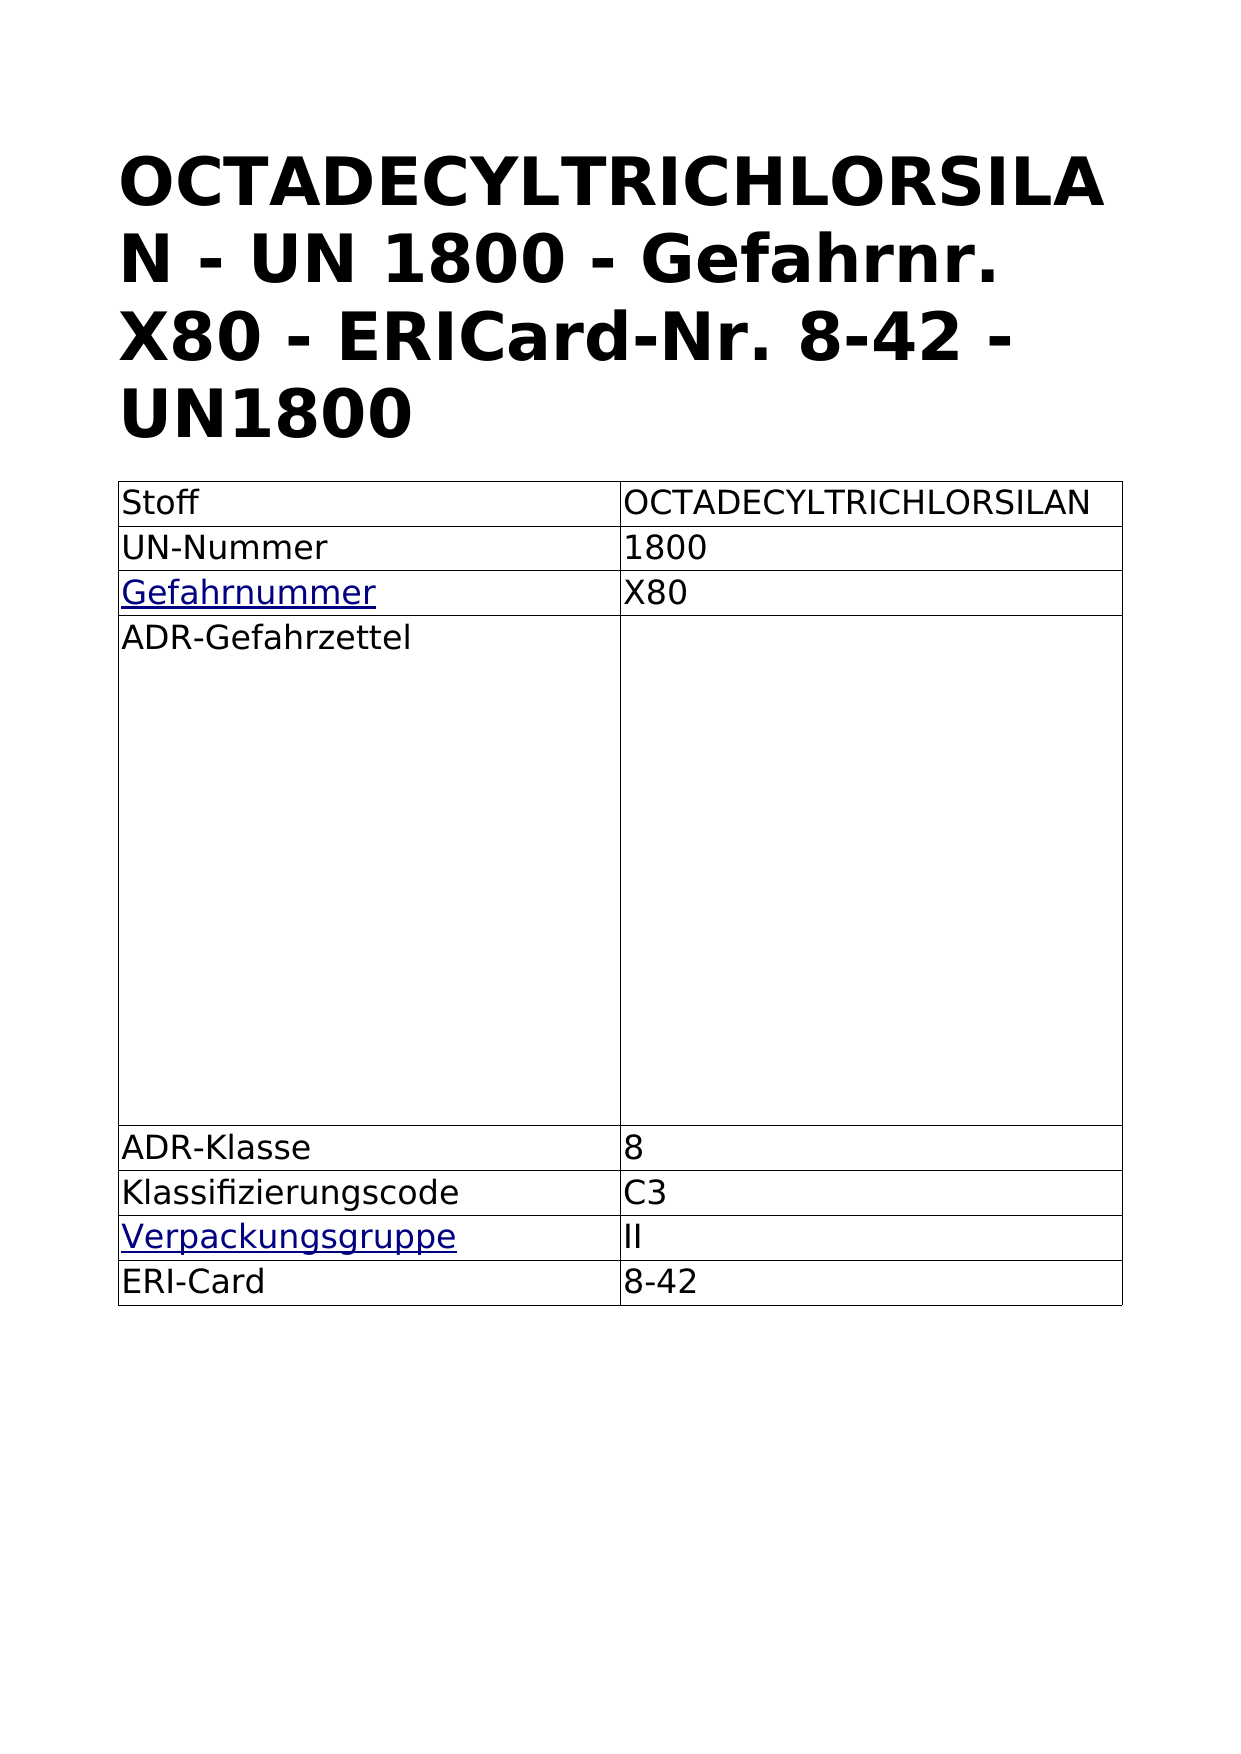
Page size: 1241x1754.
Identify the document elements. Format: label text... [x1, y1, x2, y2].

table_header OCTADECYLTRICHLORSILAN [621, 482, 1122, 526]
table_cell 8 [621, 1126, 1122, 1170]
table_cell ERI-Card [119, 1261, 620, 1304]
table_header Stoff [119, 482, 620, 526]
table_cell II [621, 1216, 1122, 1260]
table_cell UN-Nummer [119, 527, 620, 570]
table_cell Gefahrnummer [119, 571, 620, 615]
table_cell ADR-Klasse [119, 1126, 620, 1170]
subtitle OCTADECYLTRICHLORSILAN - UN 1800 - Gefahrnr. X80 - ERICard-Nr. 8-42 - UN1800 [118, 143, 1122, 453]
table_cell Verpackungsgruppe [119, 1216, 620, 1260]
table_cell 1800 [621, 527, 1122, 570]
table_cell X80 [621, 571, 1122, 615]
table_cell 8-42 [621, 1261, 1122, 1304]
table_cell [621, 616, 1122, 1125]
table_cell Klassifizierungscode [119, 1171, 620, 1215]
table_cell C3 [621, 1171, 1122, 1215]
table_cell ADR-Gefahrzettel [119, 616, 620, 1125]
